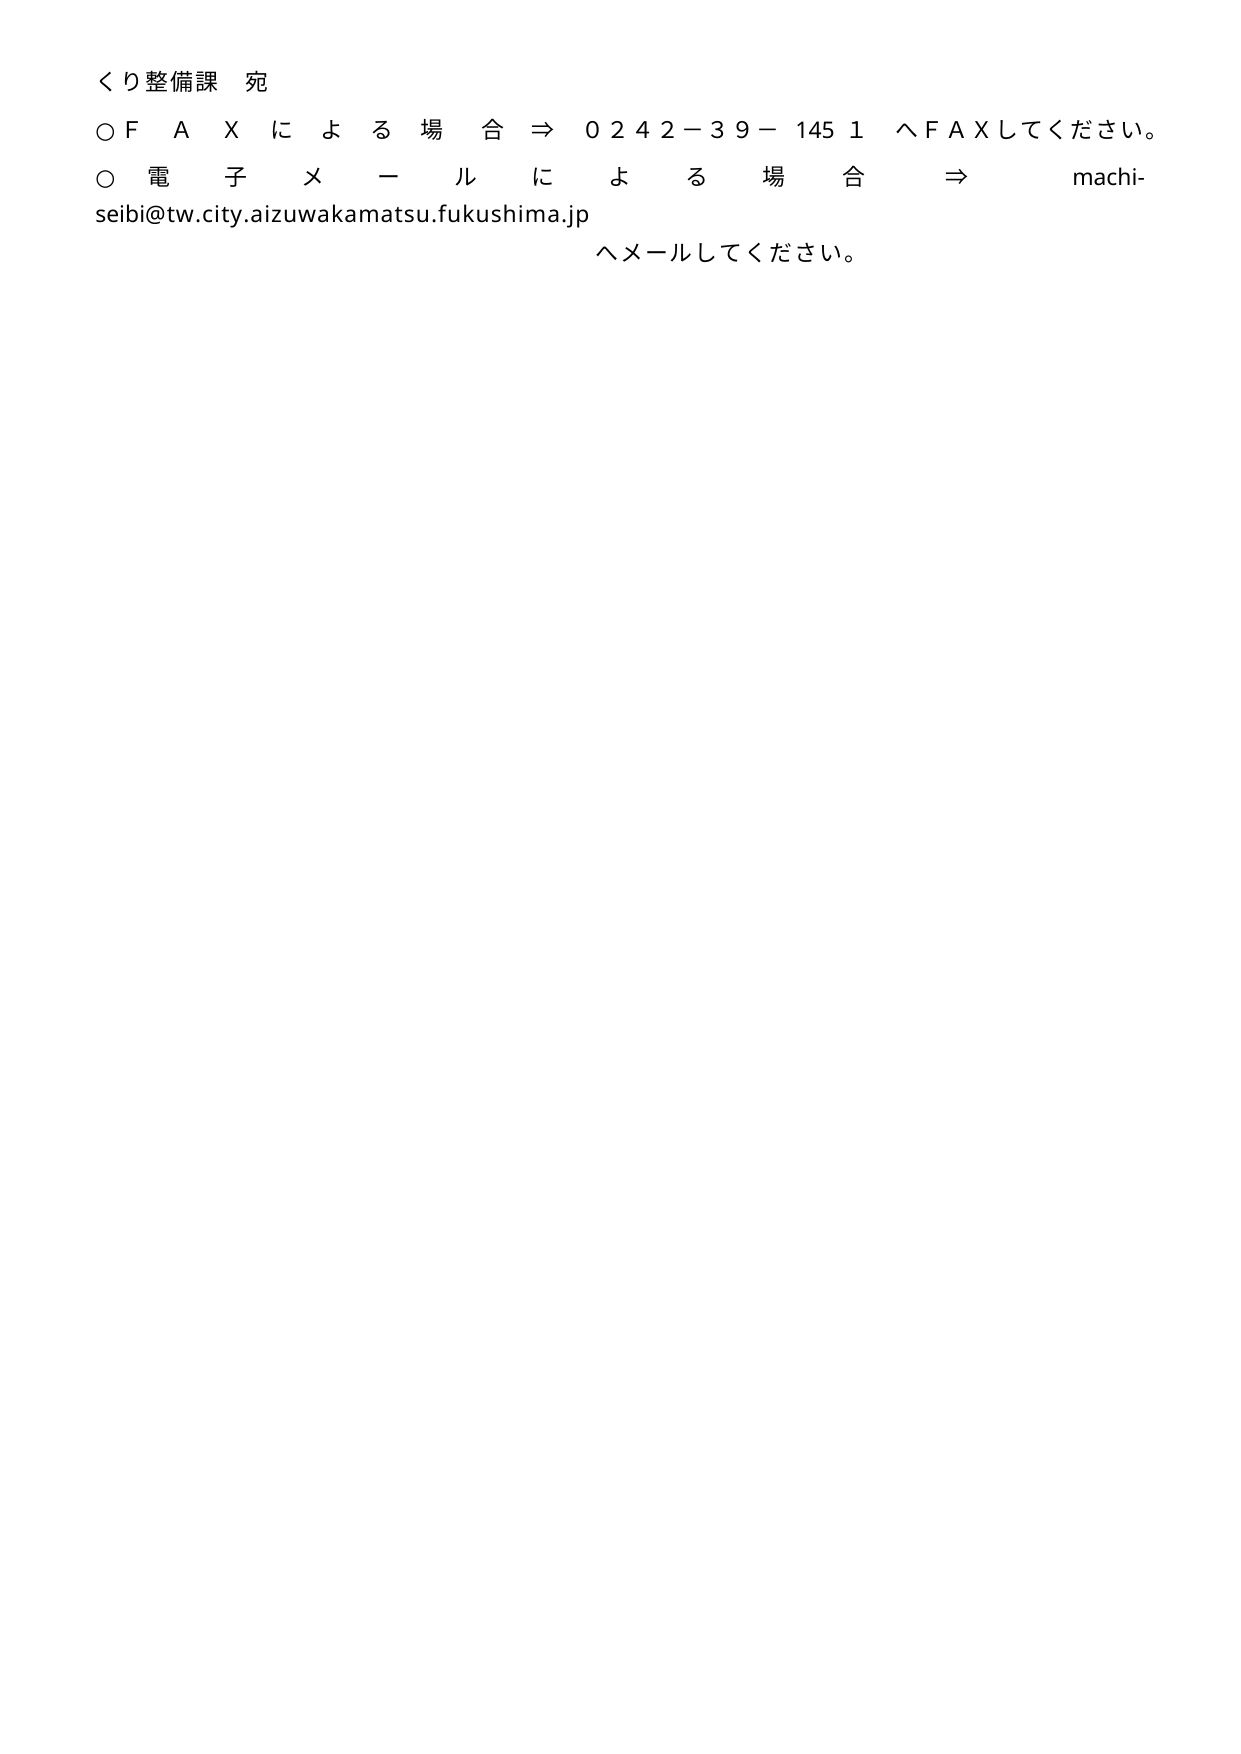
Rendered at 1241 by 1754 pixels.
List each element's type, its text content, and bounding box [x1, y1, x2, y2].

text ○電子メールによる場合 ⇒ machi-seibi@tw.city.aizuwakamatsu.fukushima.jp [95, 157, 1145, 232]
text へメールしてください。 [120, 232, 1145, 270]
text くり整備課 宛 [95, 62, 1145, 100]
text ○ＦＡＸによる場合 ⇒ ０２４２－３９－145１ へＦＡＸしてください。 [95, 109, 1145, 147]
